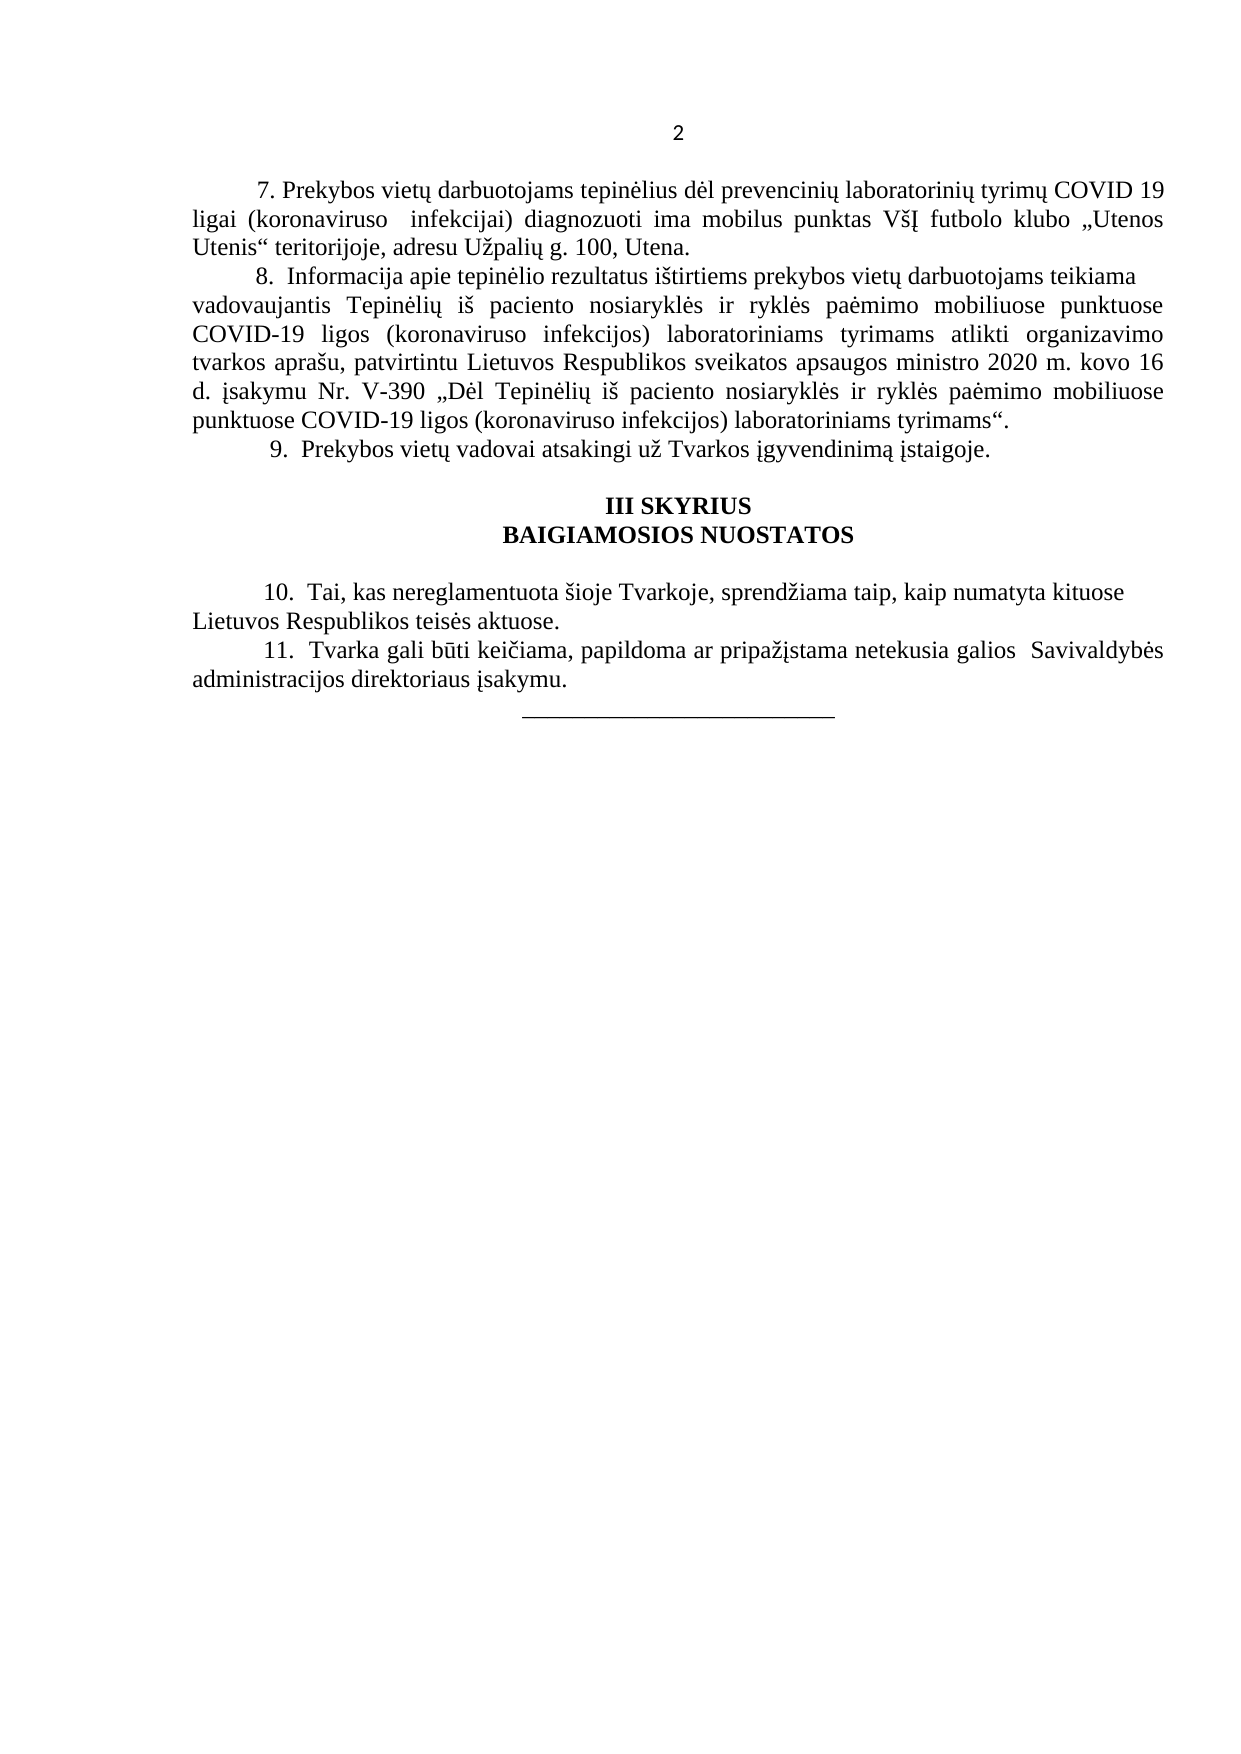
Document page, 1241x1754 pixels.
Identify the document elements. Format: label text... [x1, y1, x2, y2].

text _________________________ [192, 692, 1164, 721]
text 7. Prekybos vietų darbuotojams tepinėlius dėl prevencinių laboratorinių tyrimų COVID 19 ligai (koronaviruso infekcijai) diagnozuoti ima mobilus punktas VšĮ futbolo klubo „Utenos Utenis“ teritorijoje, adresu Užpalių g. 100, Utena. [192, 175, 1164, 261]
text III SKYRIUS [192, 491, 1164, 520]
text 8. Informacija apie tepinėlio rezultatus ištirtiems prekybos vietų darbuotojams teikiama [229, 261, 1164, 290]
text 11. Tvarka gali būti keičiama, papildoma ar pripažįstama netekusia galios Savivaldybės administracijos direktoriaus įsakymu. [192, 635, 1164, 692]
text 10. Tai, kas nereglamentuota šioje Tvarkoje, sprendžiama taip, kaip numatyta kituose [192, 577, 1164, 606]
text 9. Prekybos vietų vadovai atsakingi už Tvarkos įgyvendinimą įstaigoje. [192, 434, 1164, 462]
text vadovaujantis Tepinėlių iš paciento nosiaryklės ir ryklės paėmimo mobiliuose punktuose COVID-19 ligos (koronaviruso infekcijos) laboratoriniams tyrimams atlikti organizavimo tvarkos aprašu, patvirtintu Lietuvos Respublikos sveikatos apsaugos ministro 2020 m. kovo 16 d. įsakymu Nr. V-390 „Dėl Tepinėlių iš paciento nosiaryklės ir ryklės paėmimo mobiliuose punktuose COVID-19 ligos (koronaviruso infekcijos) laboratoriniams tyrimams“. [192, 290, 1164, 434]
text BAIGIAMOSIOS NUOSTATOS [192, 520, 1164, 549]
text Lietuvos Respublikos teisės aktuose. [192, 606, 1164, 635]
